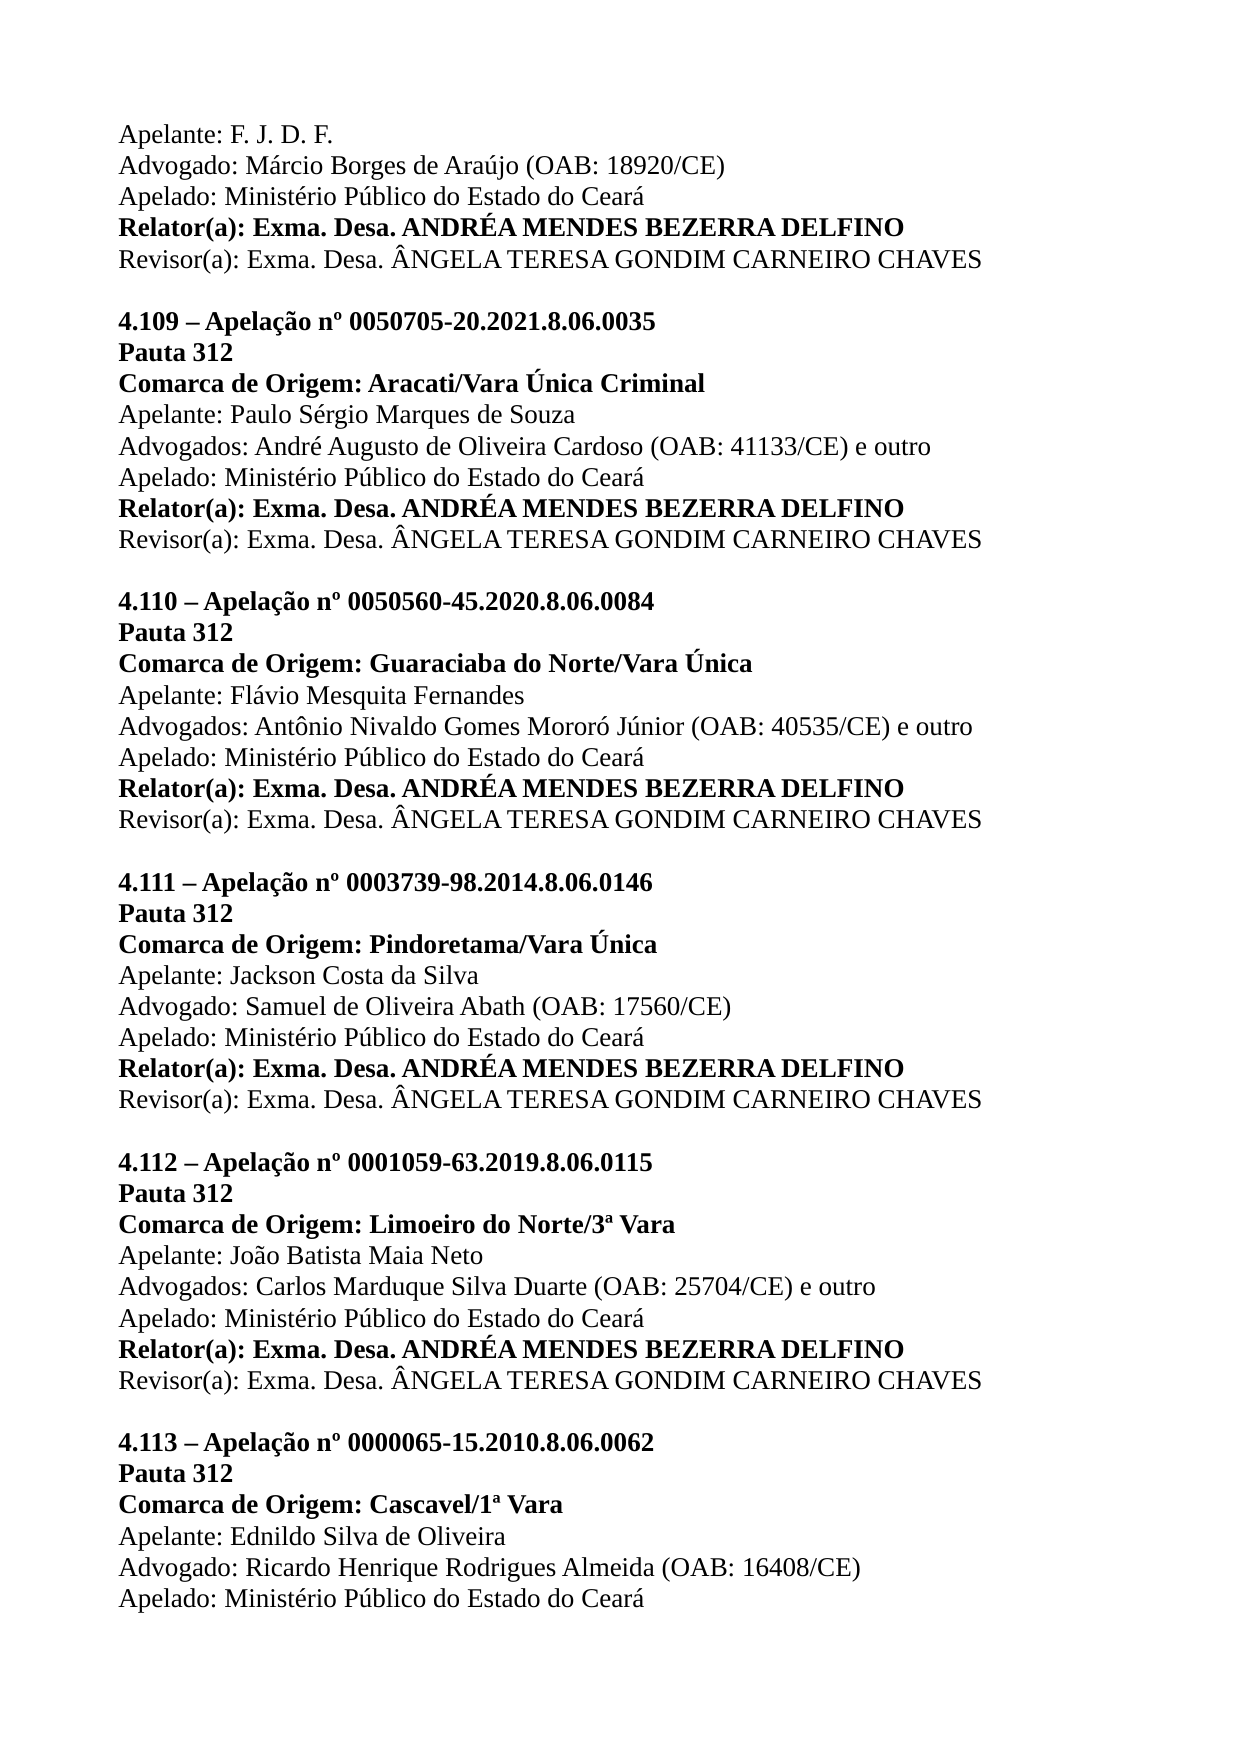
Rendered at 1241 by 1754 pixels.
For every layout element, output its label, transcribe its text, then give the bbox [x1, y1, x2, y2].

text Revisor(a): Exma. Desa. ÂNGELA TERESA GONDIM CARNEIRO CHAVES [118, 523, 1122, 554]
text 4.112 – Apelação nº 0001059-63.2019.8.06.0115 [118, 1146, 1122, 1177]
text Apelante: João Batista Maia Neto [118, 1239, 1122, 1271]
text Pauta 312 [118, 897, 1122, 928]
text Apelado: Ministério Público do Estado do Ceará [118, 1021, 1122, 1052]
text Apelado: Ministério Público do Estado do Ceará [118, 1582, 1122, 1613]
text Advogados: André Augusto de Oliveira Cardoso (OAB: 41133/CE) e outro [118, 429, 1122, 461]
text Comarca de Origem: Cascavel/1ª Vara [118, 1488, 1122, 1520]
text Comarca de Origem: Aracati/Vara Única Criminal [118, 367, 1122, 398]
text Relator(a): Exma. Desa. ANDRÉA MENDES BEZERRA DELFINO [118, 212, 1122, 243]
text Revisor(a): Exma. Desa. ÂNGELA TERESA GONDIM CARNEIRO CHAVES [118, 1084, 1122, 1115]
text 4.110 – Apelação nº 0050560-45.2020.8.06.0084 [118, 585, 1122, 616]
text Apelado: Ministério Público do Estado do Ceará [118, 1302, 1122, 1333]
text Apelado: Ministério Público do Estado do Ceará [118, 180, 1122, 212]
text Advogado: Márcio Borges de Araújo (OAB: 18920/CE) [118, 149, 1122, 180]
text Relator(a): Exma. Desa. ANDRÉA MENDES BEZERRA DELFINO [118, 492, 1122, 523]
text Apelante: Ednildo Silva de Oliveira [118, 1520, 1122, 1551]
text Revisor(a): Exma. Desa. ÂNGELA TERESA GONDIM CARNEIRO CHAVES [118, 803, 1122, 834]
text Apelado: Ministério Público do Estado do Ceará [118, 741, 1122, 772]
text Apelante: Jackson Costa da Silva [118, 959, 1122, 990]
text Pauta 312 [118, 616, 1122, 648]
text Relator(a): Exma. Desa. ANDRÉA MENDES BEZERRA DELFINO [118, 772, 1122, 803]
text Advogado: Ricardo Henrique Rodrigues Almeida (OAB: 16408/CE) [118, 1551, 1122, 1582]
text Comarca de Origem: Pindoretama/Vara Única [118, 928, 1122, 959]
text Apelado: Ministério Público do Estado do Ceará [118, 461, 1122, 492]
text Pauta 312 [118, 1177, 1122, 1208]
text Comarca de Origem: Limoeiro do Norte/3ª Vara [118, 1208, 1122, 1239]
text Apelante: F. J. D. F. [118, 118, 1122, 149]
text 4.113 – Apelação nº 0000065-15.2010.8.06.0062 [118, 1426, 1122, 1457]
text Pauta 312 [118, 1457, 1122, 1488]
text Revisor(a): Exma. Desa. ÂNGELA TERESA GONDIM CARNEIRO CHAVES [118, 243, 1122, 274]
text Relator(a): Exma. Desa. ANDRÉA MENDES BEZERRA DELFINO [118, 1333, 1122, 1364]
text Comarca de Origem: Guaraciaba do Norte/Vara Única [118, 648, 1122, 679]
text Pauta 312 [118, 336, 1122, 367]
text Apelante: Flávio Mesquita Fernandes [118, 679, 1122, 710]
text Advogado: Samuel de Oliveira Abath (OAB: 17560/CE) [118, 990, 1122, 1021]
text Apelante: Paulo Sérgio Marques de Souza [118, 398, 1122, 429]
text Revisor(a): Exma. Desa. ÂNGELA TERESA GONDIM CARNEIRO CHAVES [118, 1364, 1122, 1395]
text Advogados: Carlos Marduque Silva Duarte (OAB: 25704/CE) e outro [118, 1271, 1122, 1302]
text 4.111 – Apelação nº 0003739-98.2014.8.06.0146 [118, 866, 1122, 897]
text 4.109 – Apelação nº 0050705-20.2021.8.06.0035 [118, 305, 1122, 336]
text Relator(a): Exma. Desa. ANDRÉA MENDES BEZERRA DELFINO [118, 1052, 1122, 1084]
text Advogados: Antônio Nivaldo Gomes Mororó Júnior (OAB: 40535/CE) e outro [118, 710, 1122, 741]
